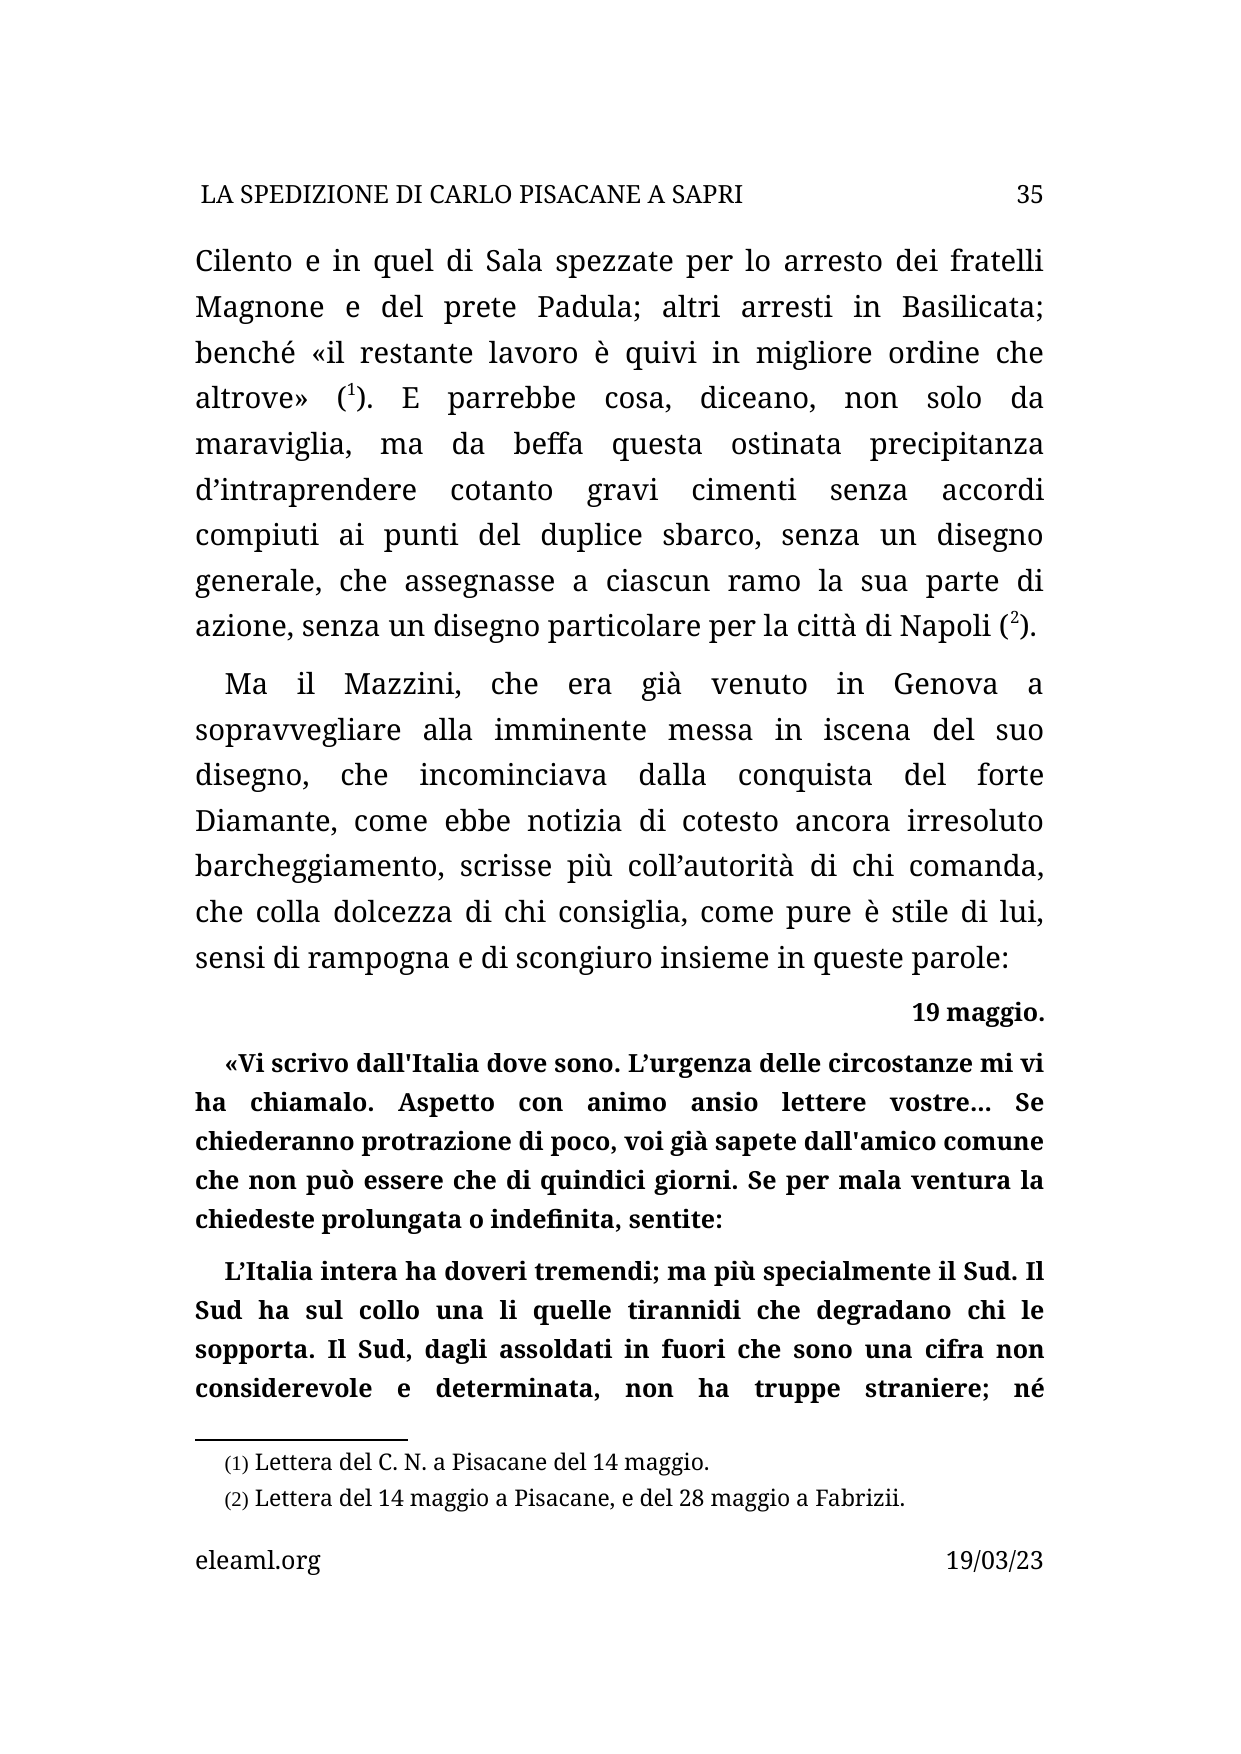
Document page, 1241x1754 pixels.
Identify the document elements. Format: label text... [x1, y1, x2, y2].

text Lettera del C. N. a Pisacane del 14 maggio. [195, 1446, 1045, 1477]
text Cilento e in quel di Sala spezzate per lo arresto dei fratelli Magnone e del prete Padula; altri arresti in Basilicata; benché «il restante lavoro è quivi in migliore ordine che altrove» (). E parrebbe cosa, diceano, non solo da maraviglia, ma da beffa questa ostinata precipitanza d’intraprendere cotanto gravi cimenti senza accordi compiuti ai punti del duplice sbarco, senza un disegno generale, che assegnasse a ciascun ramo la sua parte di azione, senza un disegno particolare per la città di Napoli (). [195, 241, 1045, 645]
text Lettera del 14 maggio a Pisacane, e del 28 maggio a Fabrizii. [195, 1482, 1045, 1513]
text «Vi scrivo dall'Italia dove sono. L’urgenza delle circostanze mi vi ha chiamalo. Aspetto con animo ansio lettere vostre... Se chiederanno protrazione di poco, voi già sapete dall'amico comune che non può essere che di quindici giorni. Se per mala ventura la chiedeste prolungata o indefinita, sentite: [195, 1046, 1045, 1236]
text 19 maggio. [195, 994, 1045, 1028]
text Ma il Mazzini, che era già venuto in Genova a sopravvegliare alla imminente messa in iscena del suo disegno, che incominciava dalla conquista del forte Diamante, come ebbe notizia di cotesto ancora irresoluto barcheggiamento, scrisse più coll’autorità di chi comanda, che colla dolcezza di chi consiglia, come pure è stile di lui, sensi di rampogna e di scongiuro insieme in queste parole: [195, 663, 1045, 977]
text L’Italia intera ha doveri tremendi; ma più specialmente il Sud. Il Sud ha sul collo una li quelle tirannidi che degradano chi le sopporta. Il Sud, dagli assoldati in fuori che sono una cifra non considerevole e determinata, non ha truppe straniere; né [195, 1253, 1045, 1405]
